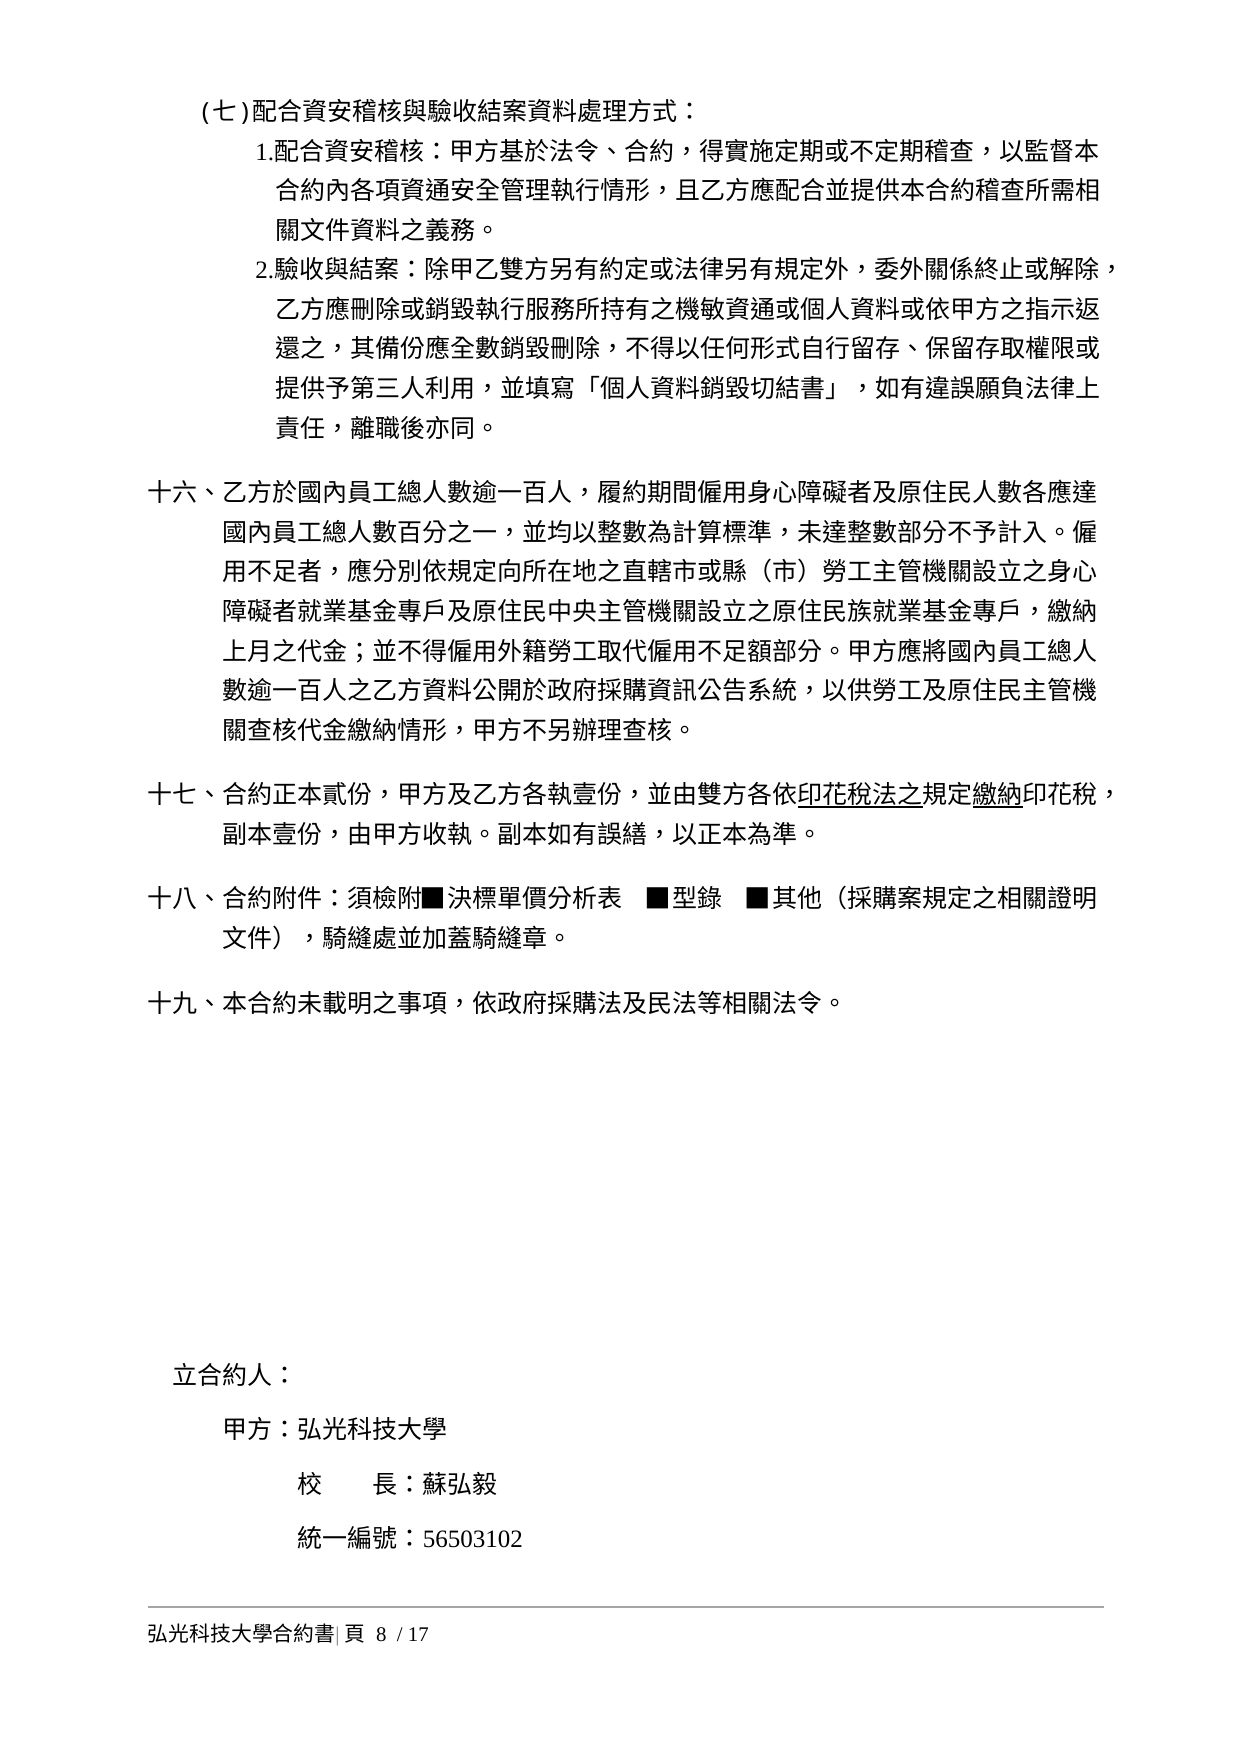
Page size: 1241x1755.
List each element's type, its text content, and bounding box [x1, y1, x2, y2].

text 十九、本合約未載明之事項，依政府採購法及民法等相關法令。 [148, 980, 1104, 1020]
text 1.配合資安稽核：甲方基於法令、合約，得實施定期或不定期稽查，以監督本合約內各項資通安全管理執行情形，且乙方應配合並提供本合約稽查所需相關文件資料之義務。 [255, 128, 1104, 247]
text 十八、合約附件：須檢附決標單價分析表 型錄 其他（採購案規定之相關證明文件），騎縫處並加蓋騎縫章。 [148, 876, 1104, 955]
text 十六、乙方於國內員工總人數逾一百人，履約期間僱用身心障礙者及原住民人數各應達國內員工總人數百分之一，並均以整數為計算標準，未達整數部分不予計入。僱用不足者，應分別依規定向所在地之直轄市或縣（市）勞工主管機關設立之身心障礙者就業基金專戶及原住民中央主管機關設立之原住民族就業基金專戶，繳納上月之代金；並不得僱用外籍勞工取代僱用不足額部分。甲方應將國內員工總人數逾一百人之乙方資料公開於政府採購資訊公告系統，以供勞工及原住民主管機關查核代金繳納情形，甲方不另辦理查核。 [148, 470, 1104, 747]
text 立合約人： [173, 1355, 1104, 1392]
text 校 長：蘇弘毅 [298, 1464, 1104, 1500]
text 十七、合約正本貳份，甲方及乙方各執壹份，並由雙方各依印花稅法之規定繳納印花稅，副本壹份，由甲方收執。副本如有誤繕，以正本為準。 [148, 772, 1104, 851]
text (七)配合資安稽核與驗收結案資料處理方式： [198, 89, 1104, 128]
text 統一編號：56503102 [298, 1518, 1104, 1555]
text 甲方：弘光科技大學 [223, 1410, 1104, 1446]
text 2.驗收與結案：除甲乙雙方另有約定或法律另有規定外，委外關係終止或解除，乙方應刪除或銷毀執行服務所持有之機敏資通或個人資料或依甲方之指示返還之，其備份應全數銷毀刪除，不得以任何形式自行留存、保留存取權限或提供予第三人利用，並填寫「個人資料銷毀切結書」，如有違誤願負法律上責任，離職後亦同。 [255, 247, 1104, 445]
